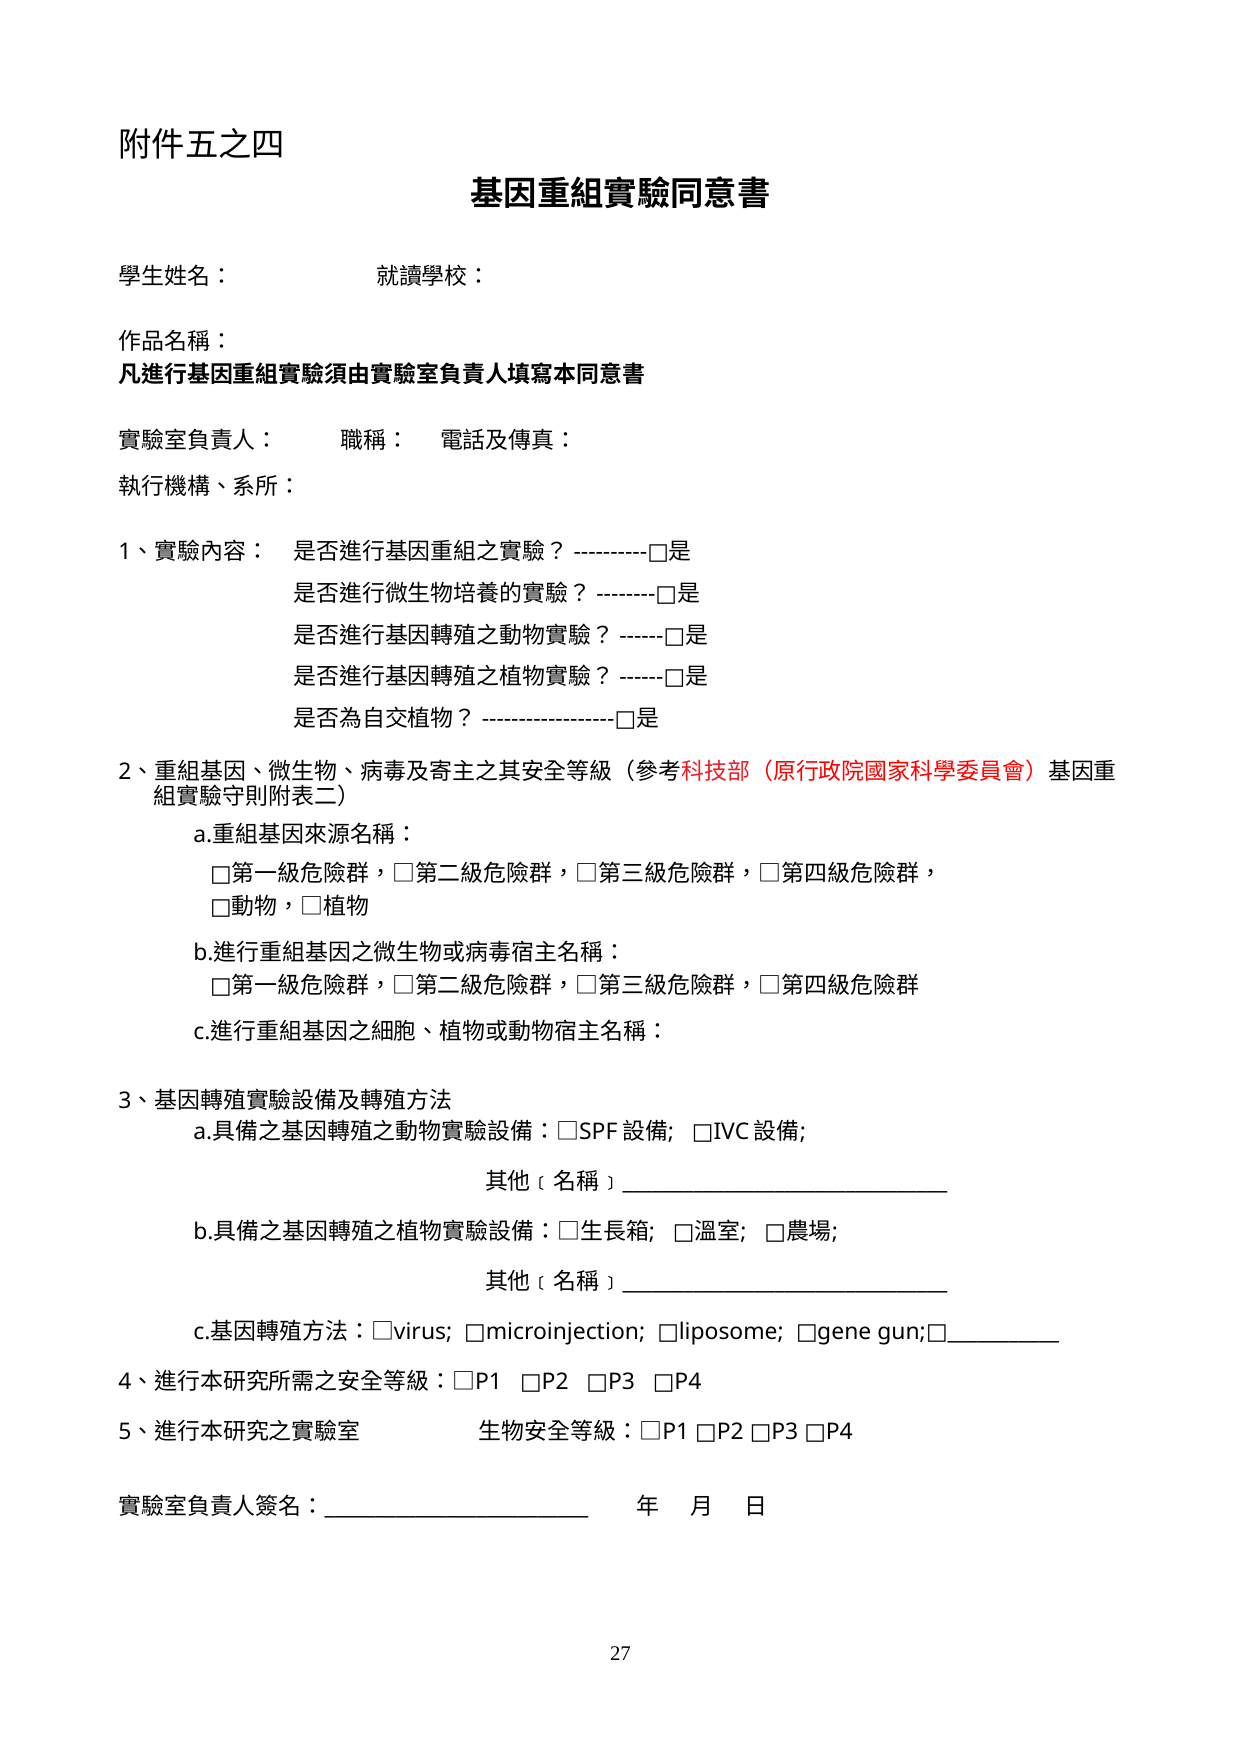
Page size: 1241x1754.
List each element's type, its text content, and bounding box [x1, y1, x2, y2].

text c.基因轉殖方法：□virus; □microinjection; □liposome; □gene gun;□___________ [193, 1313, 1122, 1347]
text 實驗室負責人簽名：__________________________ 年 月 日 [118, 1488, 1122, 1522]
text □第一級危險群，□第二級危險群，□第三級危險群，□第四級危險群， [210, 855, 1122, 888]
text a.重組基因來源名稱： [193, 816, 1122, 849]
text 附件五之四 [118, 118, 1122, 166]
text 是否進行微生物培養的實驗？ --------□是 [193, 568, 1122, 610]
text 是否進行基因轉殖之動物實驗？ ------□是 [193, 610, 1122, 651]
text a.具備之基因轉殖之動物實驗設備：□SPF設備; □IVC設備; [193, 1113, 1122, 1147]
text 3、基因轉殖實驗設備及轉殖方法 [118, 1088, 1122, 1113]
text 實驗室負責人： 職稱： 電話及傳真： [118, 422, 1122, 456]
text 其他﹝名稱﹞________________________________ [485, 1163, 1122, 1197]
text 2、重組基因、微生物、病毒及寄主之其安全等級（參考科技部（原行政院國家科學委員會）基因重組實驗守則附表二） [118, 760, 1122, 810]
text 5、進行本研究之實驗室 生物安全等級：□P1 □P2 □P3 □P4 [118, 1413, 1122, 1447]
text □第一級危險群，□第二級危險群，□第三級危險群，□第四級危險群 [210, 967, 1122, 1001]
text 基因重組實驗同意書 [118, 179, 1122, 212]
text c.進行重組基因之細胞、植物或動物宿主名稱： [193, 1013, 1122, 1047]
text 其他﹝名稱﹞________________________________ [485, 1263, 1122, 1297]
text 是否為自交植物？ ------------------□是 [193, 693, 1122, 735]
text b.具備之基因轉殖之植物實驗設備：□生長箱; □溫室; □農場; [193, 1213, 1122, 1247]
text 學生姓名： 就讀學校： [118, 258, 1122, 291]
text □動物，□植物 [210, 888, 1122, 922]
text 凡進行基因重組實驗須由實驗室負責人填寫本同意書 [118, 356, 1078, 389]
text 4、進行本研究所需之安全等級：□P1 □P2 □P3 □P4 [118, 1363, 1122, 1397]
text 作品名稱： [118, 322, 1122, 356]
text 1、實驗內容： 是否進行基因重組之實驗？ ----------□是 [118, 526, 1122, 568]
text b.進行重組基因之微生物或病毒宿主名稱： [193, 934, 1122, 967]
text 是否進行基因轉殖之植物實驗？ ------□是 [193, 651, 1122, 693]
text 執行機構、系所： [118, 468, 1122, 501]
